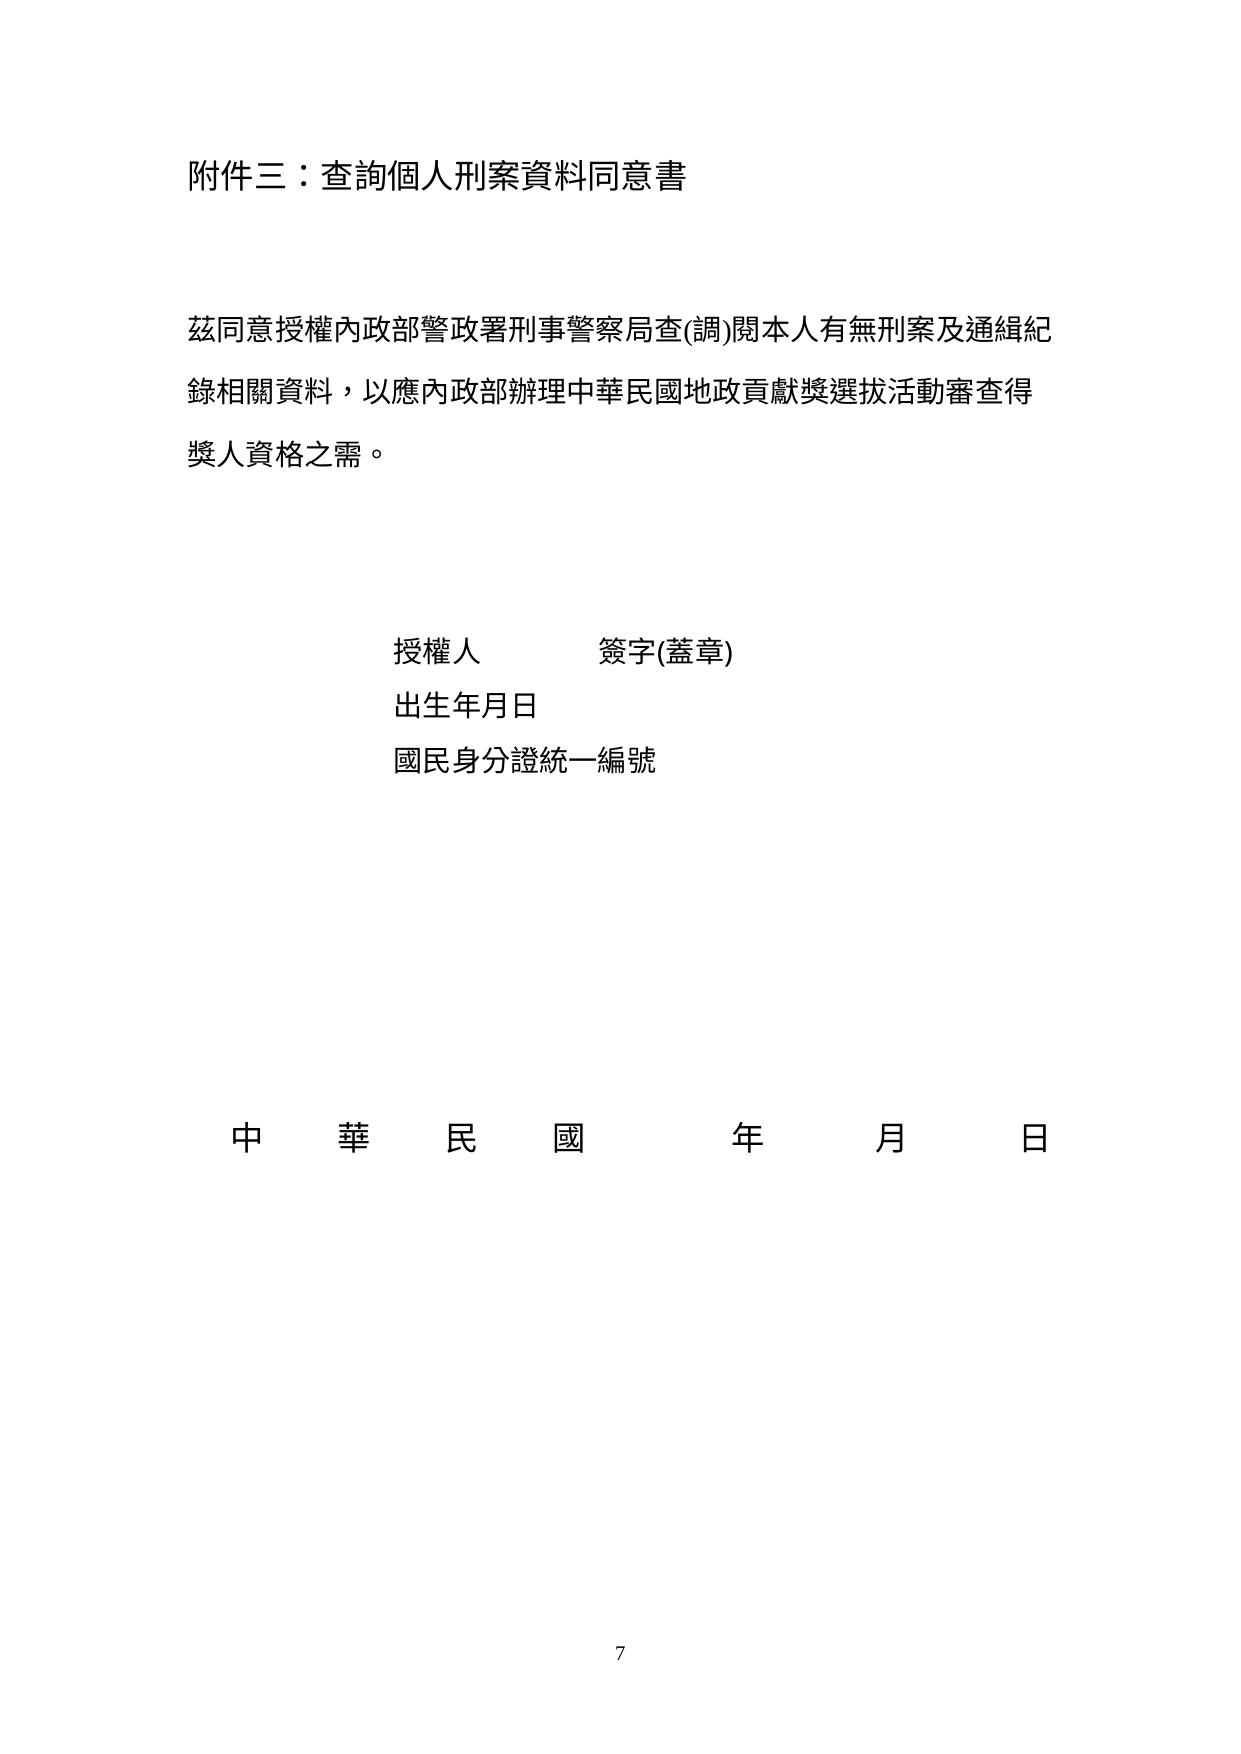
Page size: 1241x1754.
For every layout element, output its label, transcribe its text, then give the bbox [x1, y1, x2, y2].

text 附件三：查詢個人刑案資料同意書 [187, 150, 1053, 198]
text 中 華 民 國 年 月 日 [187, 1107, 1053, 1161]
text 茲同意授權內政部警政署刑事警察局查(調)閱本人有無刑案及通緝紀錄相關資料，以應內政部辦理中華民國地政貢獻獎選拔活動審查得獎人資格之需。 [187, 290, 1053, 477]
text 授權人 簽字(蓋章) [187, 619, 1053, 673]
text 出生年月日 [187, 673, 1053, 728]
text 國民身分證統一編號 [187, 728, 1053, 782]
